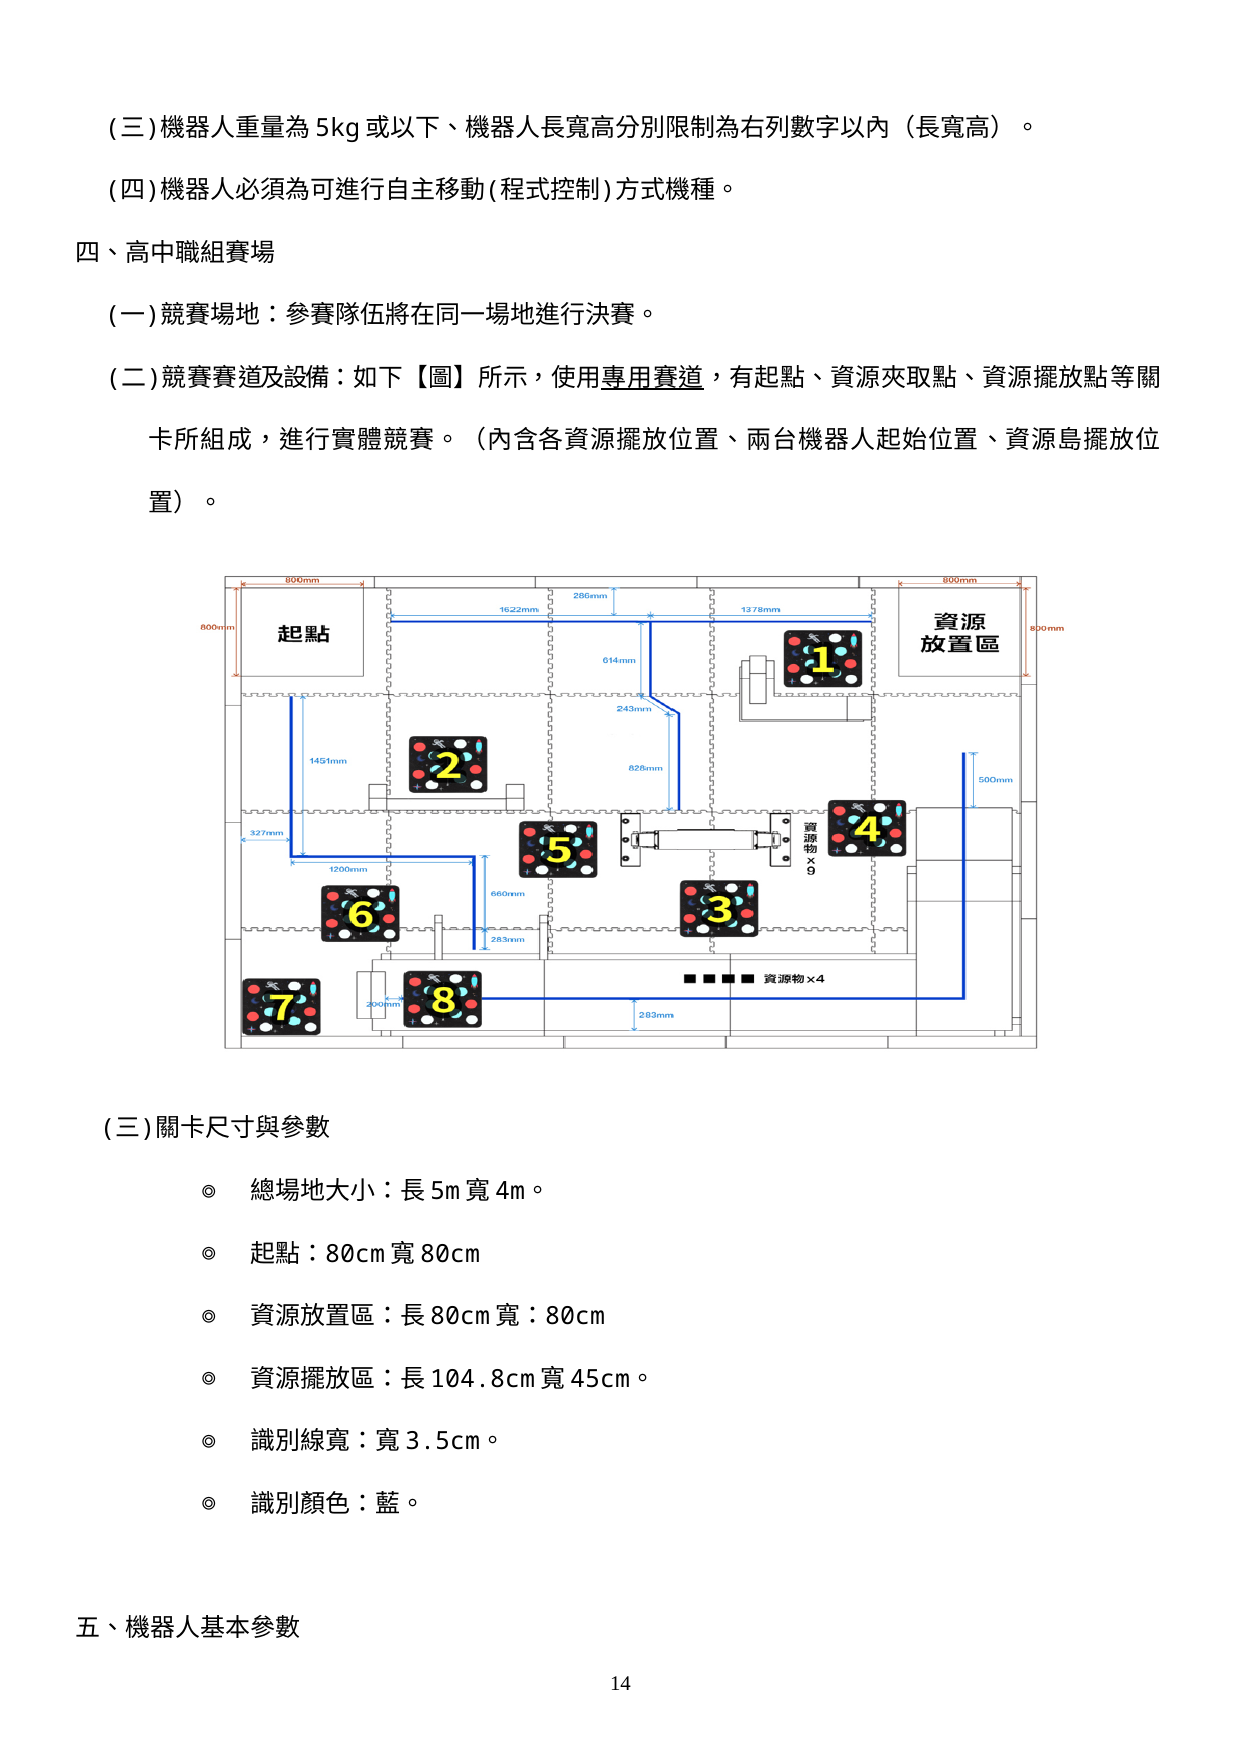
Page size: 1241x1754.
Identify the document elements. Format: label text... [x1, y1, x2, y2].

text (一)競賽場地：參賽隊伍將在同一場地進行決賽。 [75, 271, 1162, 334]
text (四)機器人必須為可進行自主移動(程式控制)方式機種。 [75, 146, 1165, 209]
list 起點：80cm寬80cm [200, 1209, 1167, 1271]
list 總場地大小：長5m寬4m。 [200, 1146, 1167, 1209]
text (三)關卡尺寸與參數 [100, 1084, 1167, 1146]
text (三)機器人重量為5kg或以下、機器人長寬高分別限制為右列數字以內（長寬高）。 [75, 84, 1165, 146]
list 識別線寬：寬3.5cm。 [200, 1396, 1209, 1459]
text 四、高中職組賽場 [75, 209, 1167, 271]
text (二)競賽賽道及設備：如下【圖】所示，使用專用賽道，有起點、資源夾取點、資源擺放點等關卡所組成，進行實體競賽。（內含各資源擺放位置、兩台機器人起始位置、資源島擺放位置）。 [75, 334, 1162, 521]
text 五、機器人基本參數 [75, 1584, 1167, 1646]
list 資源放置區：長80cm寬：80cm [200, 1271, 1167, 1334]
list 識別顏色：藍。 [200, 1459, 1167, 1521]
list 資源擺放區：長104.8cm寬45cm。 [200, 1334, 1167, 1396]
